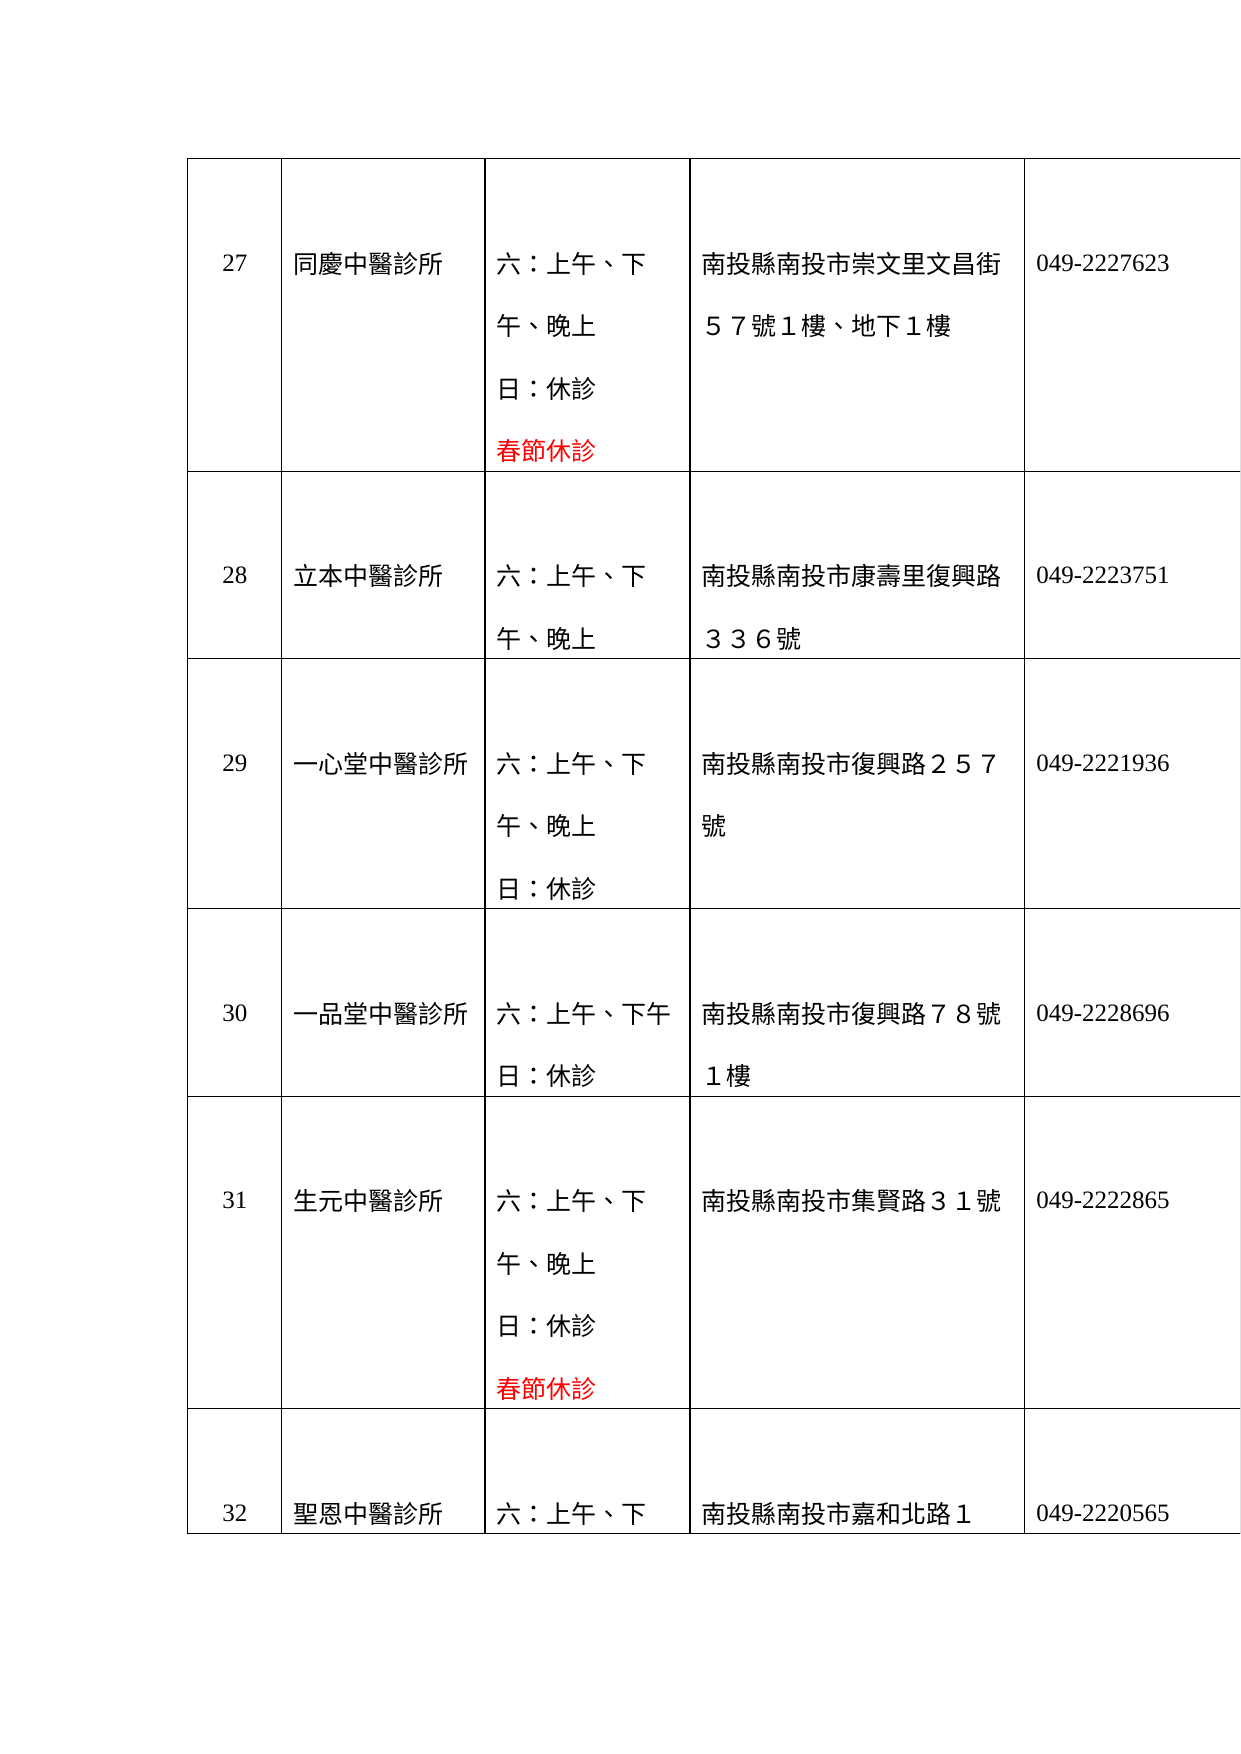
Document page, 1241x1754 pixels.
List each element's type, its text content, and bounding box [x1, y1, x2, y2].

table_cell 南投縣南投市嘉和北路１ [691, 1409, 1024, 1533]
table_cell 同慶中醫診所 [282, 159, 484, 471]
table_cell 一品堂中醫診所 [282, 909, 484, 1096]
table_cell 生元中醫診所 [282, 1097, 484, 1408]
table_cell 六：上午、下午、晚上 日：休診 春節休診 [486, 1097, 689, 1408]
table_cell 27 [188, 159, 281, 471]
table_cell 南投縣南投市復興路７８號１樓 [691, 909, 1024, 1096]
table_cell 32 [188, 1409, 281, 1533]
table_cell 南投縣南投市集賢路３１號 [691, 1097, 1024, 1408]
table_cell 049-2221936 [1025, 659, 1240, 908]
table_cell 049-2227623 [1025, 159, 1240, 471]
table_cell 049-2220565 [1025, 1409, 1240, 1533]
table_cell 六：上午、下 [486, 1409, 689, 1533]
table_cell 六：上午、下午、晚上 日：休診 [486, 659, 689, 908]
table_cell 六：上午、下午、晚上 [486, 472, 689, 658]
table_cell 28 [188, 472, 281, 658]
table_cell 049-2222865 [1025, 1097, 1240, 1408]
table_cell 29 [188, 659, 281, 908]
table_cell 30 [188, 909, 281, 1096]
table_cell 六：上午、下午、晚上 日：休診 春節休診 [486, 159, 689, 471]
table_cell 南投縣南投市崇文里文昌街５７號１樓、地下１樓 [691, 159, 1024, 471]
table_cell 六：上午、下午 日：休診 [486, 909, 689, 1096]
table_cell 049-2223751 [1025, 472, 1240, 658]
table_cell 聖恩中醫診所 [282, 1409, 484, 1533]
table_cell 立本中醫診所 [282, 472, 484, 658]
table_cell 049-2228696 [1025, 909, 1240, 1096]
table_cell 南投縣南投市復興路２５７號 [691, 659, 1024, 908]
table_cell 31 [188, 1097, 281, 1408]
table_cell 一心堂中醫診所 [282, 659, 484, 908]
table_cell 南投縣南投市康壽里復興路３３６號 [691, 472, 1024, 658]
